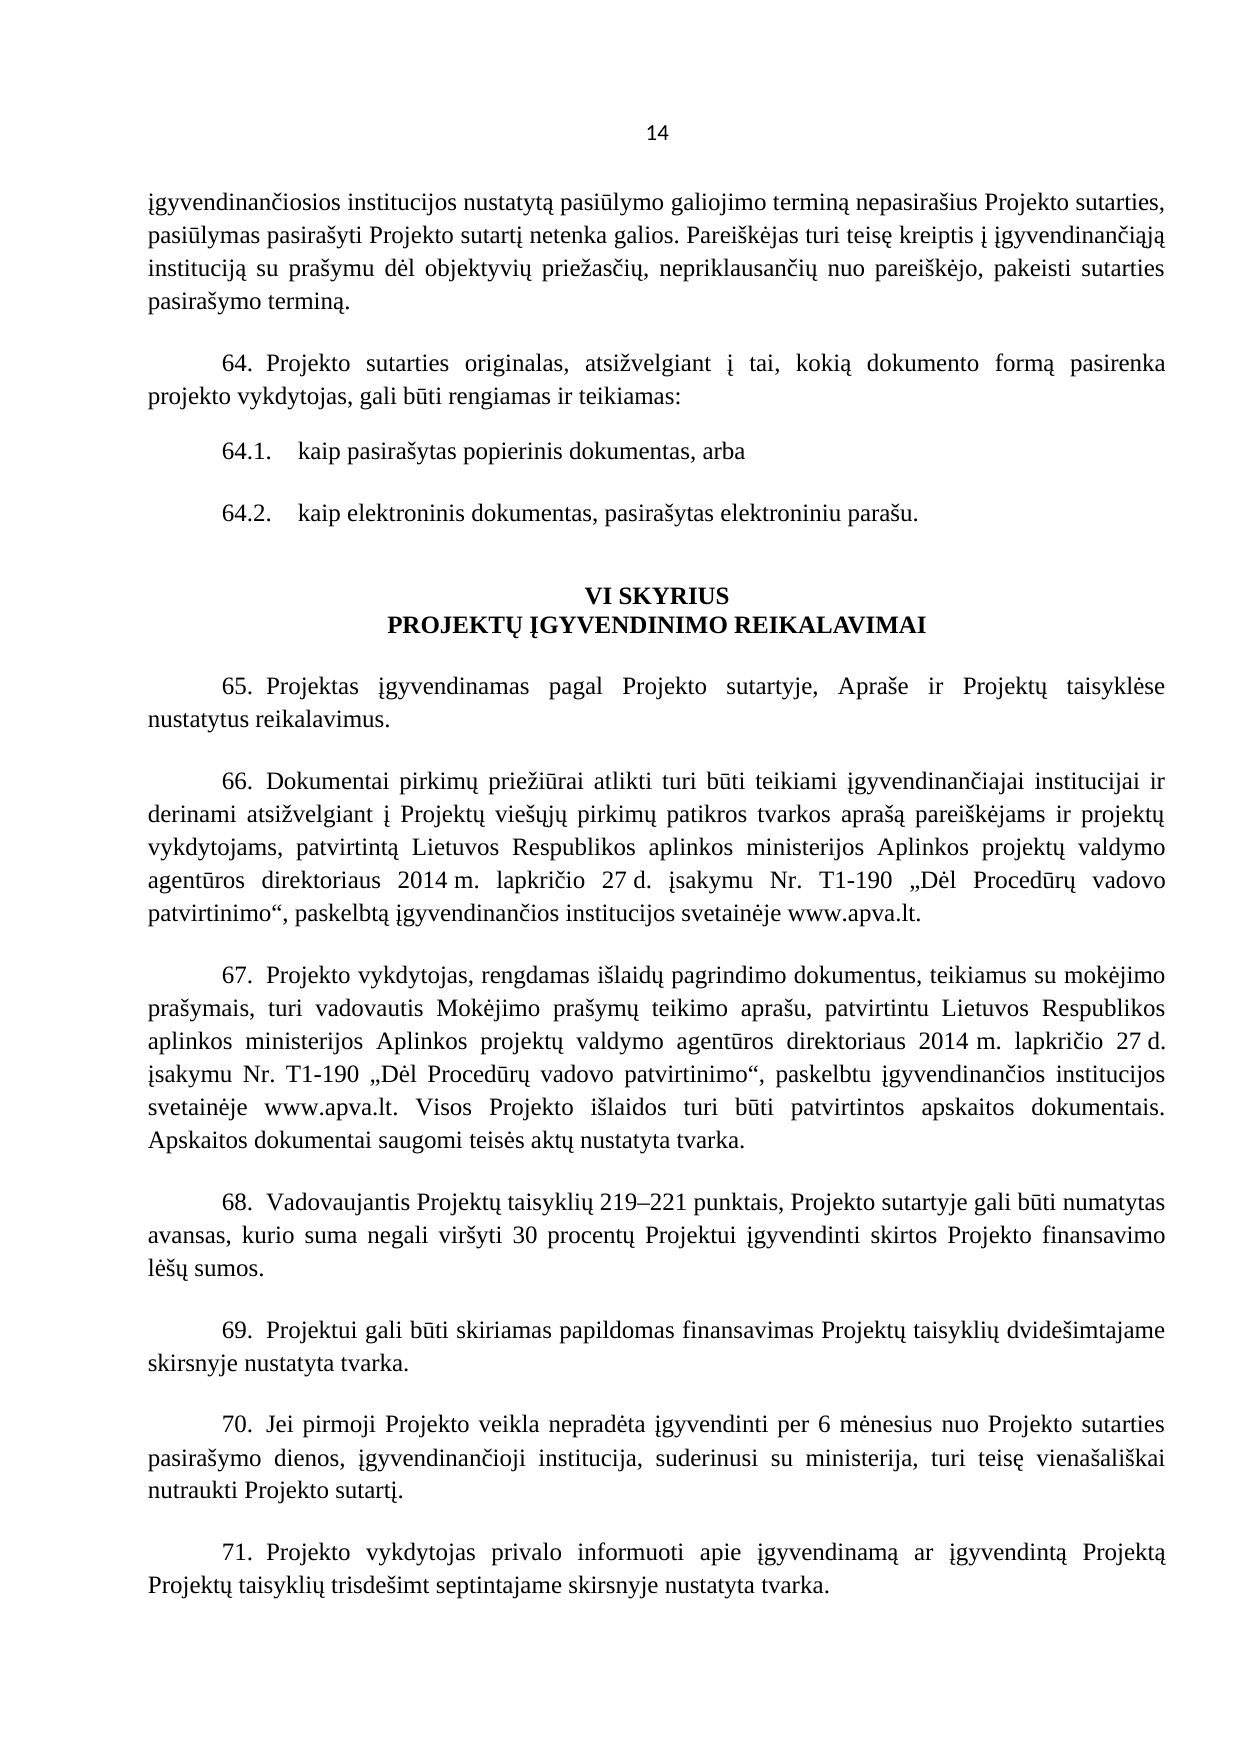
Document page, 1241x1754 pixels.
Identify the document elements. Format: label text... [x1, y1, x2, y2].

text 70. Jei pirmoji Projekto veikla nepradėta įgyvendinti per 6 mėnesius nuo Projekto sutarties pasirašymo dienos, įgyvendinančioji institucija, suderinusi su ministerija, turi teisę vienašališkai nutraukti Projekto sutartį. [148, 1409, 1166, 1504]
text 64.2. kaip elektroninis dokumentas, pasirašytas elektroniniu parašu. [148, 498, 1166, 526]
text 69. Projektui gali būti skiriamas papildomas finansavimas Projektų taisyklių dvidešimtajame skirsnyje nustatyta tvarka. [148, 1315, 1166, 1377]
text PROJEKTŲ ĮGYVENDINIMO REIKALAVIMAI [148, 610, 1166, 638]
text 64.1. kaip pasirašytas popierinis dokumentas, arba [148, 436, 1166, 464]
text 71. Projekto vykdytojas privalo informuoti apie įgyvendinamą ar įgyvendintą Projektą Projektų taisyklių trisdešimt septintajame skirsnyje nustatyta tvarka. [148, 1537, 1166, 1599]
text VI SKYRIUS [148, 581, 1166, 610]
text 67. Projekto vykdytojas, rengdamas išlaidų pagrindimo dokumentus, teikiamus su mokėjimo prašymais, turi vadovautis Mokėjimo prašymų teikimo aprašu, patvirtintu Lietuvos Respublikos aplinkos ministerijos Aplinkos projektų valdymo agentūros direktoriaus 2014 m. lapkričio 27 d. įsakymu Nr. T1-190 „Dėl Procedūrų vadovo patvirtinimo“, paskelbtu įgyvendinančios institucijos svetainėje www.apva.lt. Visos Projekto išlaidos turi būti patvirtintos apskaitos dokumentais. Apskaitos dokumentai saugomi teisės aktų nustatyta tvarka. [148, 960, 1166, 1154]
text 65. Projektas įgyvendinamas pagal Projekto sutartyje, Apraše ir Projektų taisyklėse nustatytus reikalavimus. [148, 671, 1166, 733]
text 64. Projekto sutarties originalas, atsižvelgiant į tai, kokią dokumento formą pasirenka projekto vykdytojas, gali būti rengiamas ir teikiamas: [148, 348, 1166, 410]
text 66. Dokumentai pirkimų priežiūrai atlikti turi būti teikiami įgyvendinančiajai institucijai ir derinami atsižvelgiant į Projektų viešųjų pirkimų patikros tvarkos aprašą pareiškėjams ir projektų vykdytojams, patvirtintą Lietuvos Respublikos aplinkos ministerijos Aplinkos projektų valdymo agentūros direktoriaus 2014 m. lapkričio 27 d. įsakymu Nr. T1-190 „Dėl Procedūrų vadovo patvirtinimo“, paskelbtą įgyvendinančios institucijos svetainėje www.apva.lt. [148, 766, 1166, 927]
text 68. Vadovaujantis Projektų taisyklių 219–221 punktais, Projekto sutartyje gali būti numatytas avansas, kurio suma negali viršyti 30 procentų Projektui įgyvendinti skirtos Projekto finansavimo lėšų sumos. [148, 1187, 1166, 1282]
text įgyvendinančiosios institucijos nustatytą pasiūlymo galiojimo terminą nepasirašius Projekto sutarties, pasiūlymas pasirašyti Projekto sutartį netenka galios. Pareiškėjas turi teisę kreiptis į įgyvendinančiąją instituciją su prašymu dėl objektyvių priežasčių, nepriklausančių nuo pareiškėjo, pakeisti sutarties pasirašymo terminą. [148, 187, 1166, 315]
